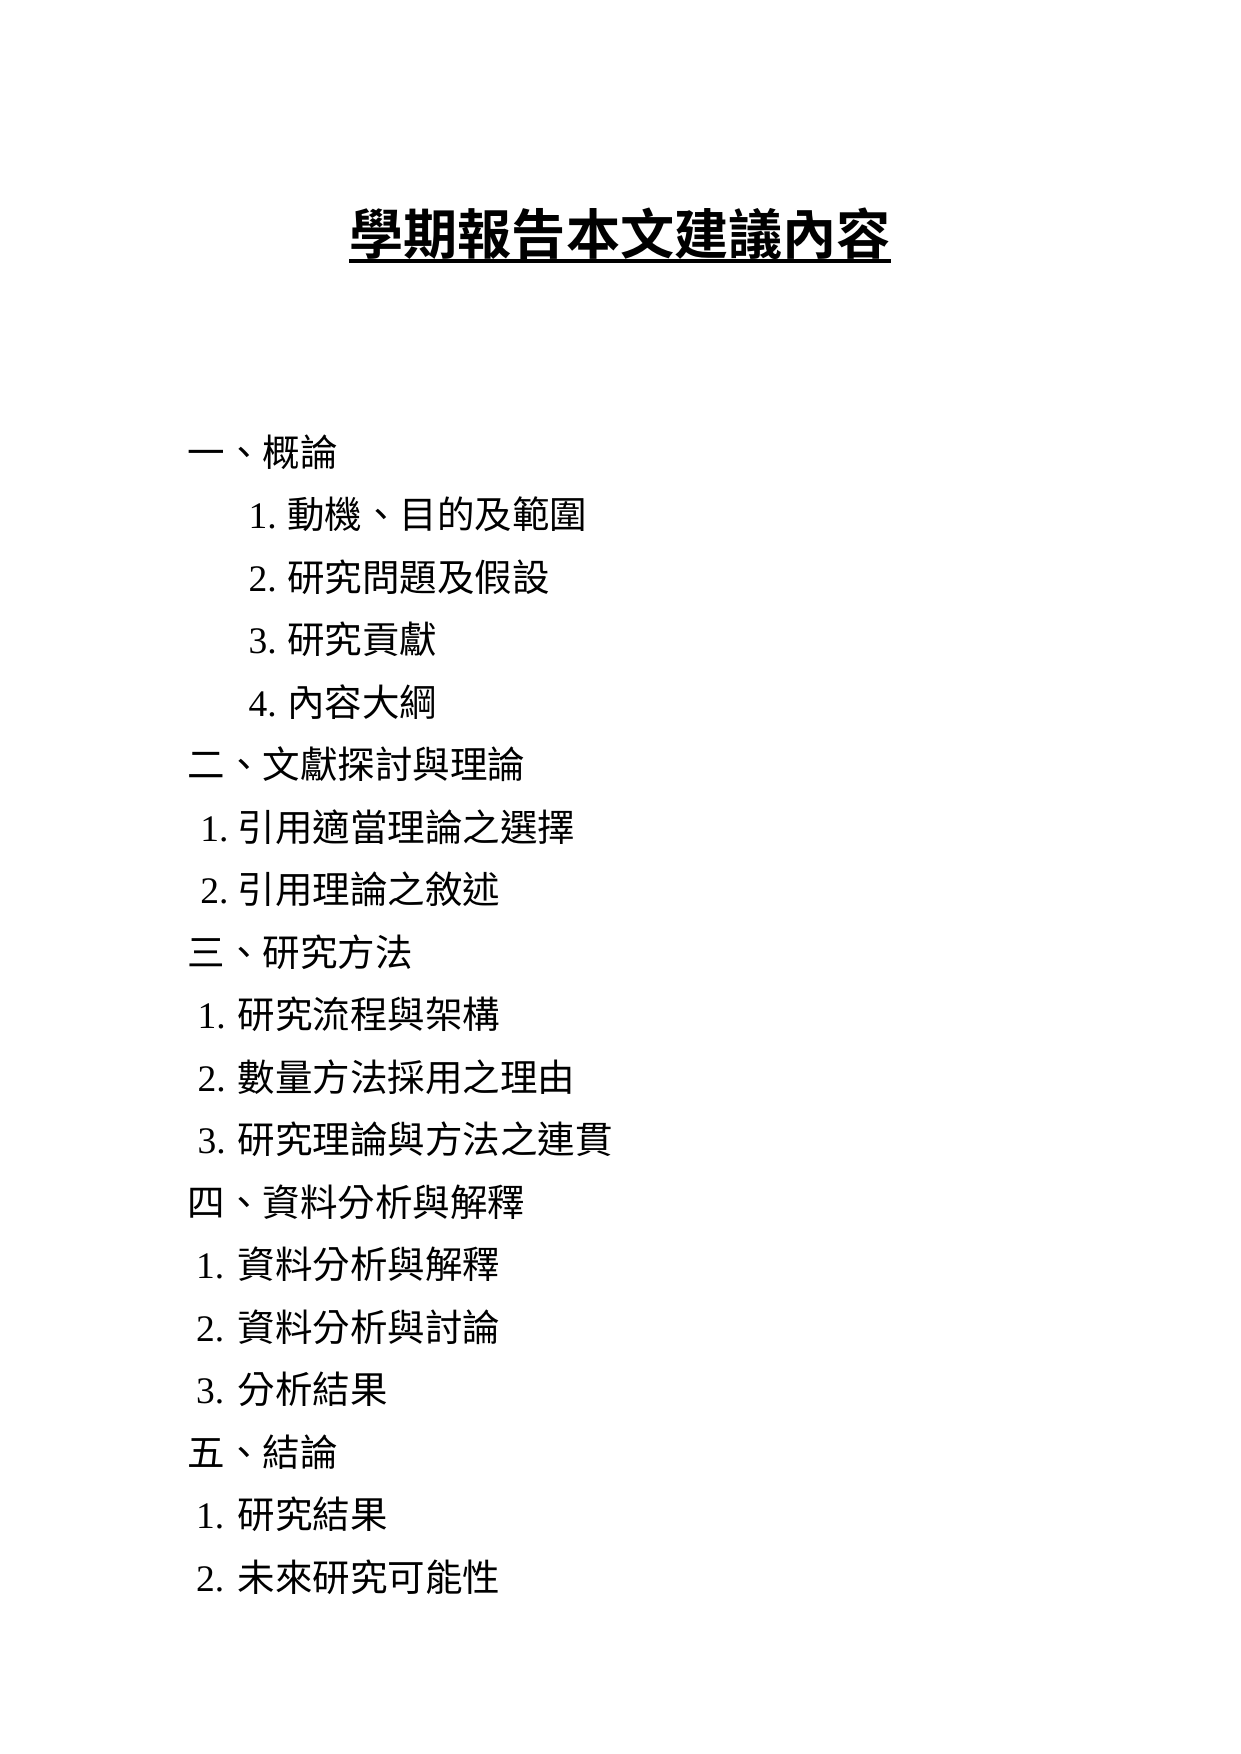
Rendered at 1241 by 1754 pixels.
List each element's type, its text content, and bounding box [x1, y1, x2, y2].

list 引用理論之敘述 [187, 846, 1053, 908]
list 資料分析與解釋 [187, 1221, 1053, 1283]
list 內容大綱 [237, 658, 1053, 721]
text 一、概論 [187, 408, 1053, 471]
list 研究流程與架構 [187, 971, 1053, 1033]
text 學期報告本文建議內容 [187, 158, 1053, 283]
list 研究理論與方法之連貫 [187, 1096, 1053, 1158]
list 引用適當理論之選擇 [187, 783, 1053, 846]
list 研究結果 [187, 1471, 1053, 1533]
text 四、資料分析與解釋 [187, 1158, 1053, 1221]
list 資料分析與討論 [187, 1283, 1053, 1346]
list 動機、目的及範圍 [237, 471, 1053, 533]
list 研究問題及假設 [237, 533, 1053, 596]
text 二、文獻探討與理論 [187, 721, 1053, 783]
list 分析結果 [187, 1346, 1053, 1408]
list 研究貢獻 [237, 596, 1053, 658]
list 未來研究可能性 [187, 1533, 1053, 1596]
text 三、研究方法 [187, 908, 1053, 971]
text 五、結論 [187, 1408, 1053, 1471]
list 數量方法採用之理由 [187, 1033, 1053, 1096]
